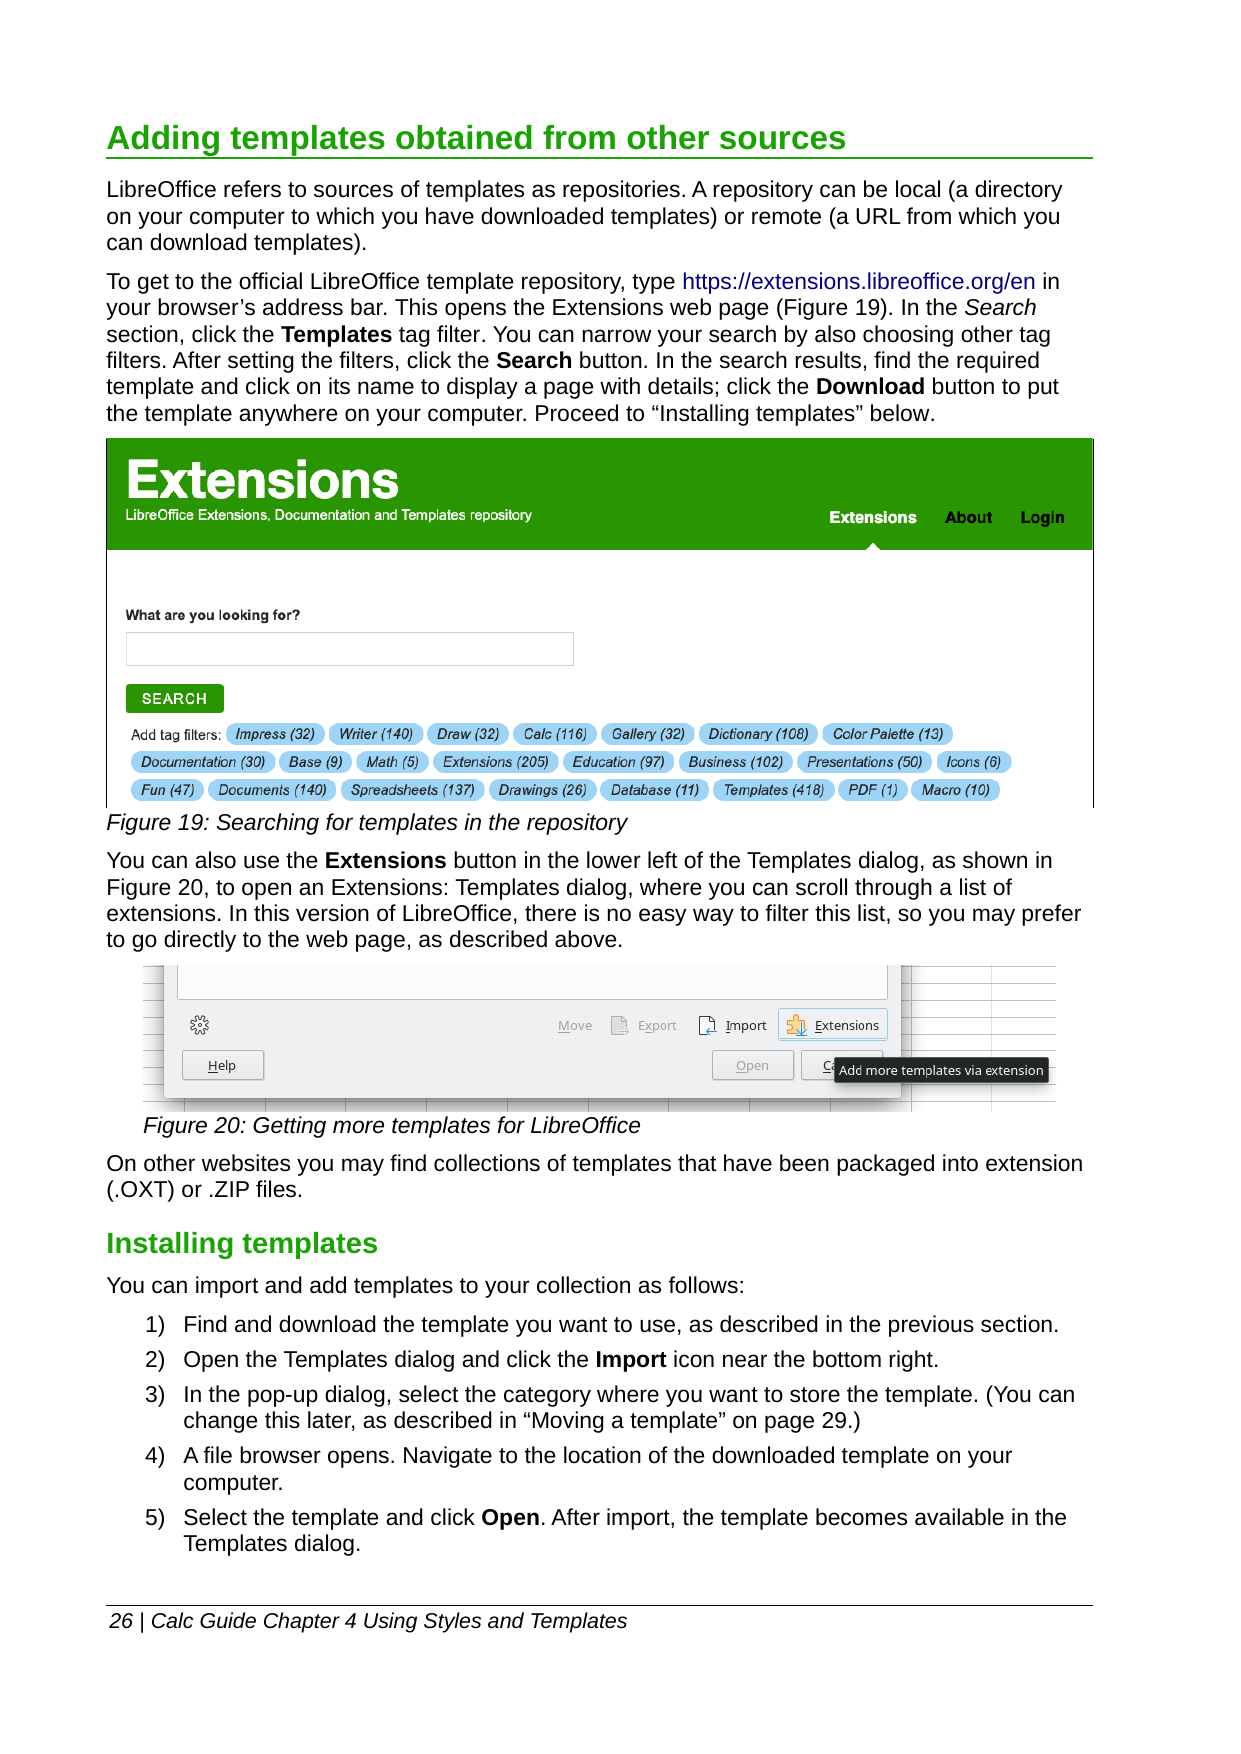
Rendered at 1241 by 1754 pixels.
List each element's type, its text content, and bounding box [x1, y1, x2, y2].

subtitle Adding templates obtained from other sources [106, 118, 1093, 157]
text Figure 20: Getting more templates for LibreOffice [143, 1112, 1056, 1138]
text On other websites you may find collections of templates that have been packaged into extension (.OXT) or .ZIP files. [106, 1150, 1093, 1203]
picture [106, 438, 1093, 809]
text Figure 19: Searching for templates in the repository [106, 809, 1093, 835]
list Open the Templates dialog and click the Import icon near the bottom right. [165, 1346, 1093, 1372]
picture [142, 965, 1057, 1112]
list In the pop-up dialog, select the category where you want to store the template. (You can change this later, as described in “Moving a template” on page 29.) [165, 1381, 1093, 1434]
text LibreOffice refers to sources of templates as repositories. A repository can be local (a directory on your computer to which you have downloaded templates) or remote (a URL from which you can download templates). [106, 176, 1093, 255]
list A file browser opens. Navigate to the location of the downloaded template on your computer. [165, 1442, 1093, 1495]
text You can also use the Extensions button in the lower left of the Templates dialog, as shown in Figure 20, to open an Extensions: Templates dialog, where you can scroll through a list of extensions. In this version of LibreOffice, there is no easy way to filter this list, so you may prefer to go directly to the web page, as described above. [106, 847, 1093, 953]
list Find and download the template you want to use, as described in the previous section. [165, 1311, 1093, 1337]
list Select the template and click Open. After import, the template becomes available in the Templates dialog. [165, 1504, 1093, 1557]
subtitle Installing templates [106, 1226, 1093, 1260]
text To get to the official LibreOffice template repository, type https://extensions.libreoffice.org/en in your browser’s address bar. This opens the Extensions web page (Figure 19). In the Search section, click the Templates tag filter. You can narrow your search by also choosing other tag filters. After setting the filters, click the Search button. In the search results, find the required template and click on its name to display a page with details; click the Download button to put the template anywhere on your computer. Proceed to “Installing templates” below. [106, 268, 1093, 426]
list You can import and add templates to your collection as follows: [106, 1272, 1093, 1298]
